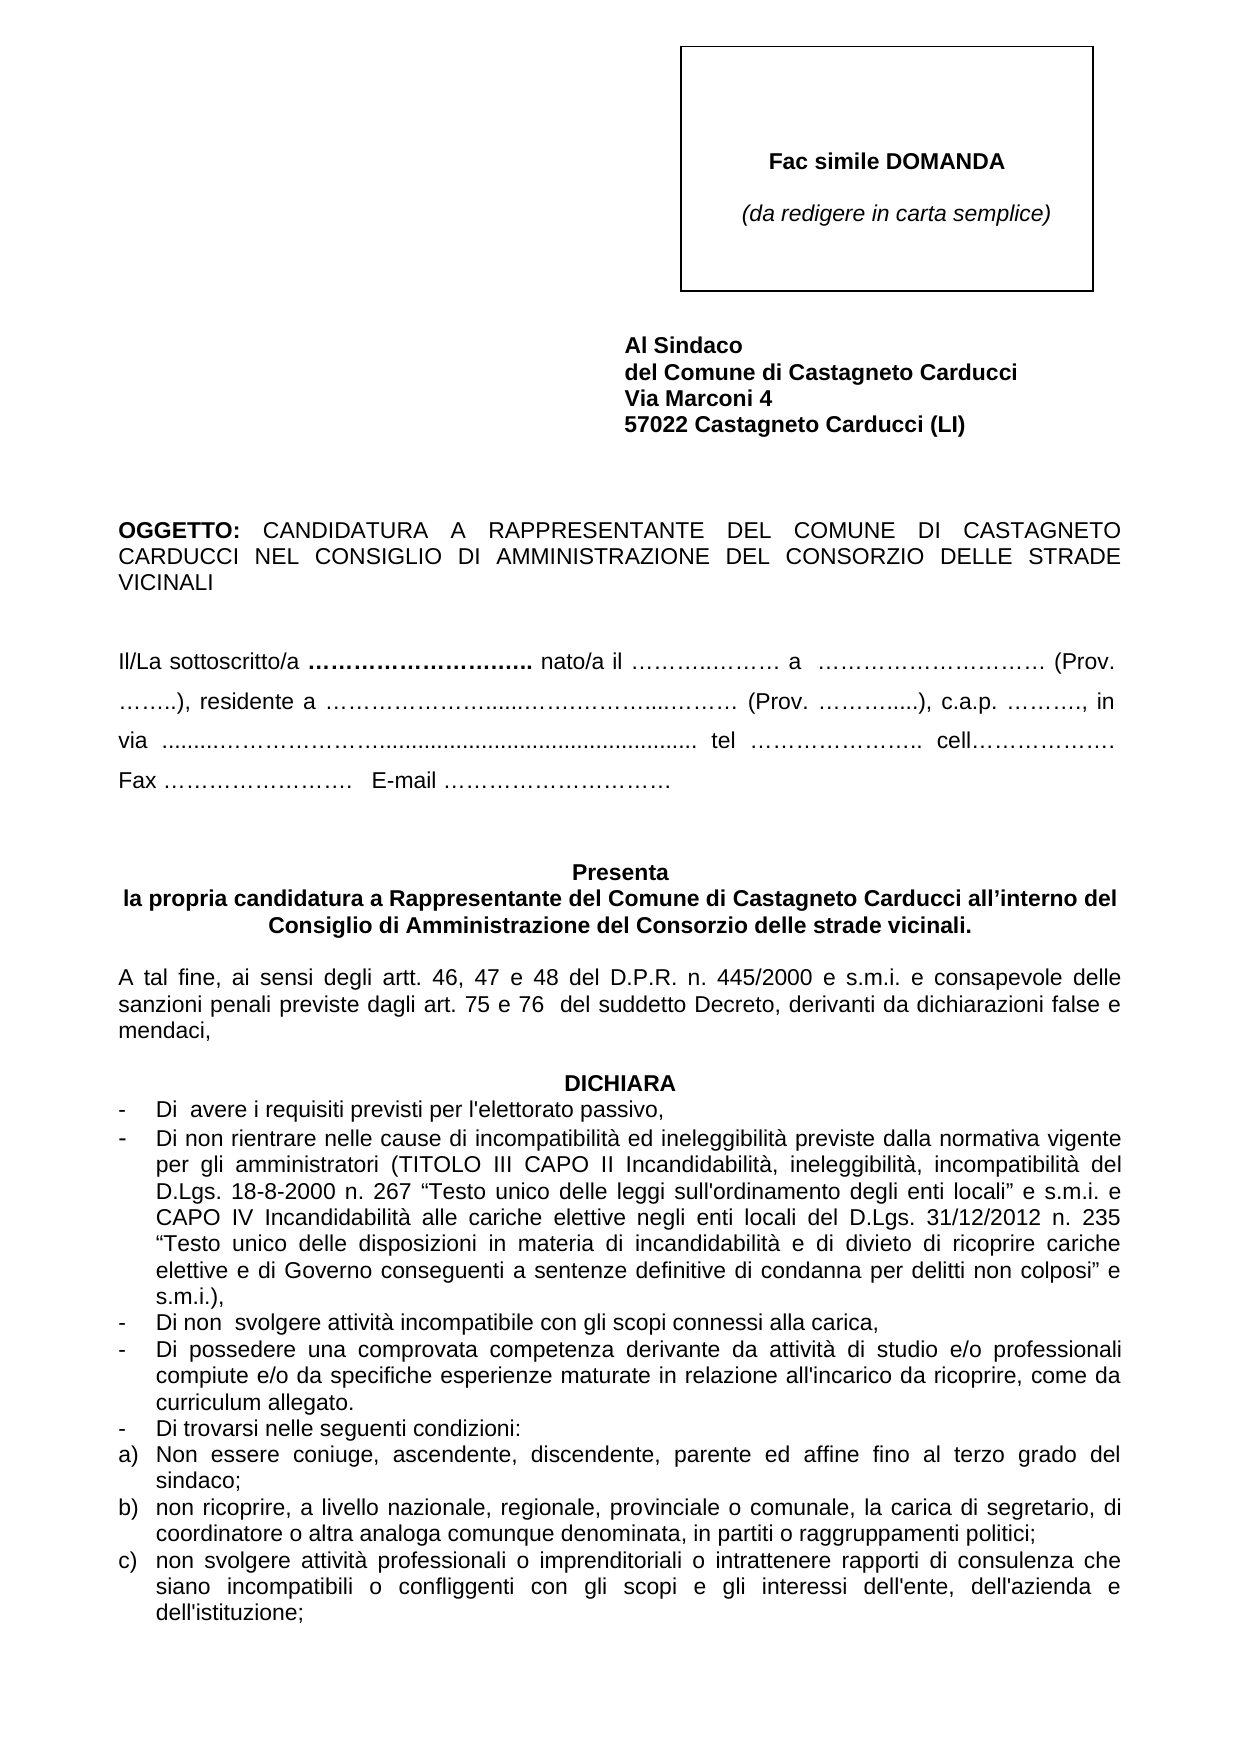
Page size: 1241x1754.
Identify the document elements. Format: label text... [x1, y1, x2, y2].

text 57022 Castagneto Carducci (LI) [118, 411, 1122, 437]
list non svolgere attività professionali o imprenditoriali o intrattenere rapporti di consulenza che siano incompatibili o confliggenti con gli scopi e gli interessi dell'ente, dell'azienda e dell'istituzione; [118, 1547, 1122, 1626]
list Di non svolgere attività incompatibile con gli scopi connessi alla carica, [118, 1309, 1122, 1336]
subtitle DICHIARA [118, 1070, 1122, 1096]
list Di non rientrare nelle cause di incompatibilità ed ineleggibilità previste dalla normativa vigente per gli amministratori (TITOLO III CAPO II Incandidabilità, ineleggibilità, incompatibilità del D.Lgs. 18-8-2000 n. 267 “Testo unico delle leggi sull'ordinamento degli enti locali” e s.m.i. e CAPO IV Incandidabilità alle cariche elettive negli enti locali del D.Lgs. 31/12/2012 n. 235 “Testo unico delle disposizioni in materia di incandidabilità e di divieto di ricoprire cariche elettive e di Governo conseguenti a sentenze definitive di condanna per delitti non colposi” e s.m.i.), [118, 1122, 1122, 1309]
text Fac simile DOMANDA [652, 148, 680, 174]
text la propria candidatura a Rappresentante del Comune di Castagneto Carducci all’interno del Consiglio di Amministrazione del Consorzio delle strade vicinali. [118, 885, 1122, 938]
list non ricoprire, a livello nazionale, regionale, pro­vinciale o comunale, la carica di segretario, di coordinato­re o altra analoga comunque denominata, in partiti o raggruppamenti politici; [118, 1494, 1122, 1547]
list Di avere i requisiti previsti per l'elettorato passivo, [118, 1096, 1122, 1122]
subtitle Al Sindaco [624, 332, 1093, 358]
text (da redigere in carta semplice) [1094, 200, 1122, 227]
text Fac simile DOMANDA [1094, 148, 1122, 174]
text Presenta [118, 859, 1122, 885]
list Non essere coniuge, ascendente, discendente, parente ed affine fino al terzo grado del sindaco; [118, 1441, 1122, 1494]
text del Comune di Castagneto Carducci [624, 358, 1116, 385]
subtitle Via Marconi 4 [624, 385, 1116, 411]
list Di possedere una compro­vata competenza derivante da attività di studio e/o professionali compiute e/o da specifiche esperienze maturate in relazione all'incarico da ricoprire, come da curriculum allegato. [118, 1336, 1122, 1415]
text A tal fine, ai sensi degli artt. 46, 47 e 48 del D.P.R. n. 445/2000 e s.m.i. e consapevole delle sanzioni penali previste dagli art. 75 e 76 del suddetto Decreto, derivanti da dichiarazioni false e mendaci, [118, 964, 1122, 1043]
list Di trovarsi nelle seguenti condizioni: [118, 1415, 1122, 1441]
text OGGETTO: CANDIDATURA A RAPPRESENTANTE DEL COMUNE DI CASTAGNETO CARDUCCI NEL CONSIGLIO DI AMMINISTRAZIONE DEL CONSORZIO DELLE STRADE VICINALI [118, 517, 1122, 596]
text Il/La sottoscritto/a …………………….….. nato/a il ………..……… a ………………………… (Prov. ……..), residente a …………………......…….………....……… (Prov. ……….....), c.a.p. ………., in via .........………………….................................................. tel ………………….. cell………………. Fax ……………………. E-mail ………………………… [118, 648, 1116, 793]
